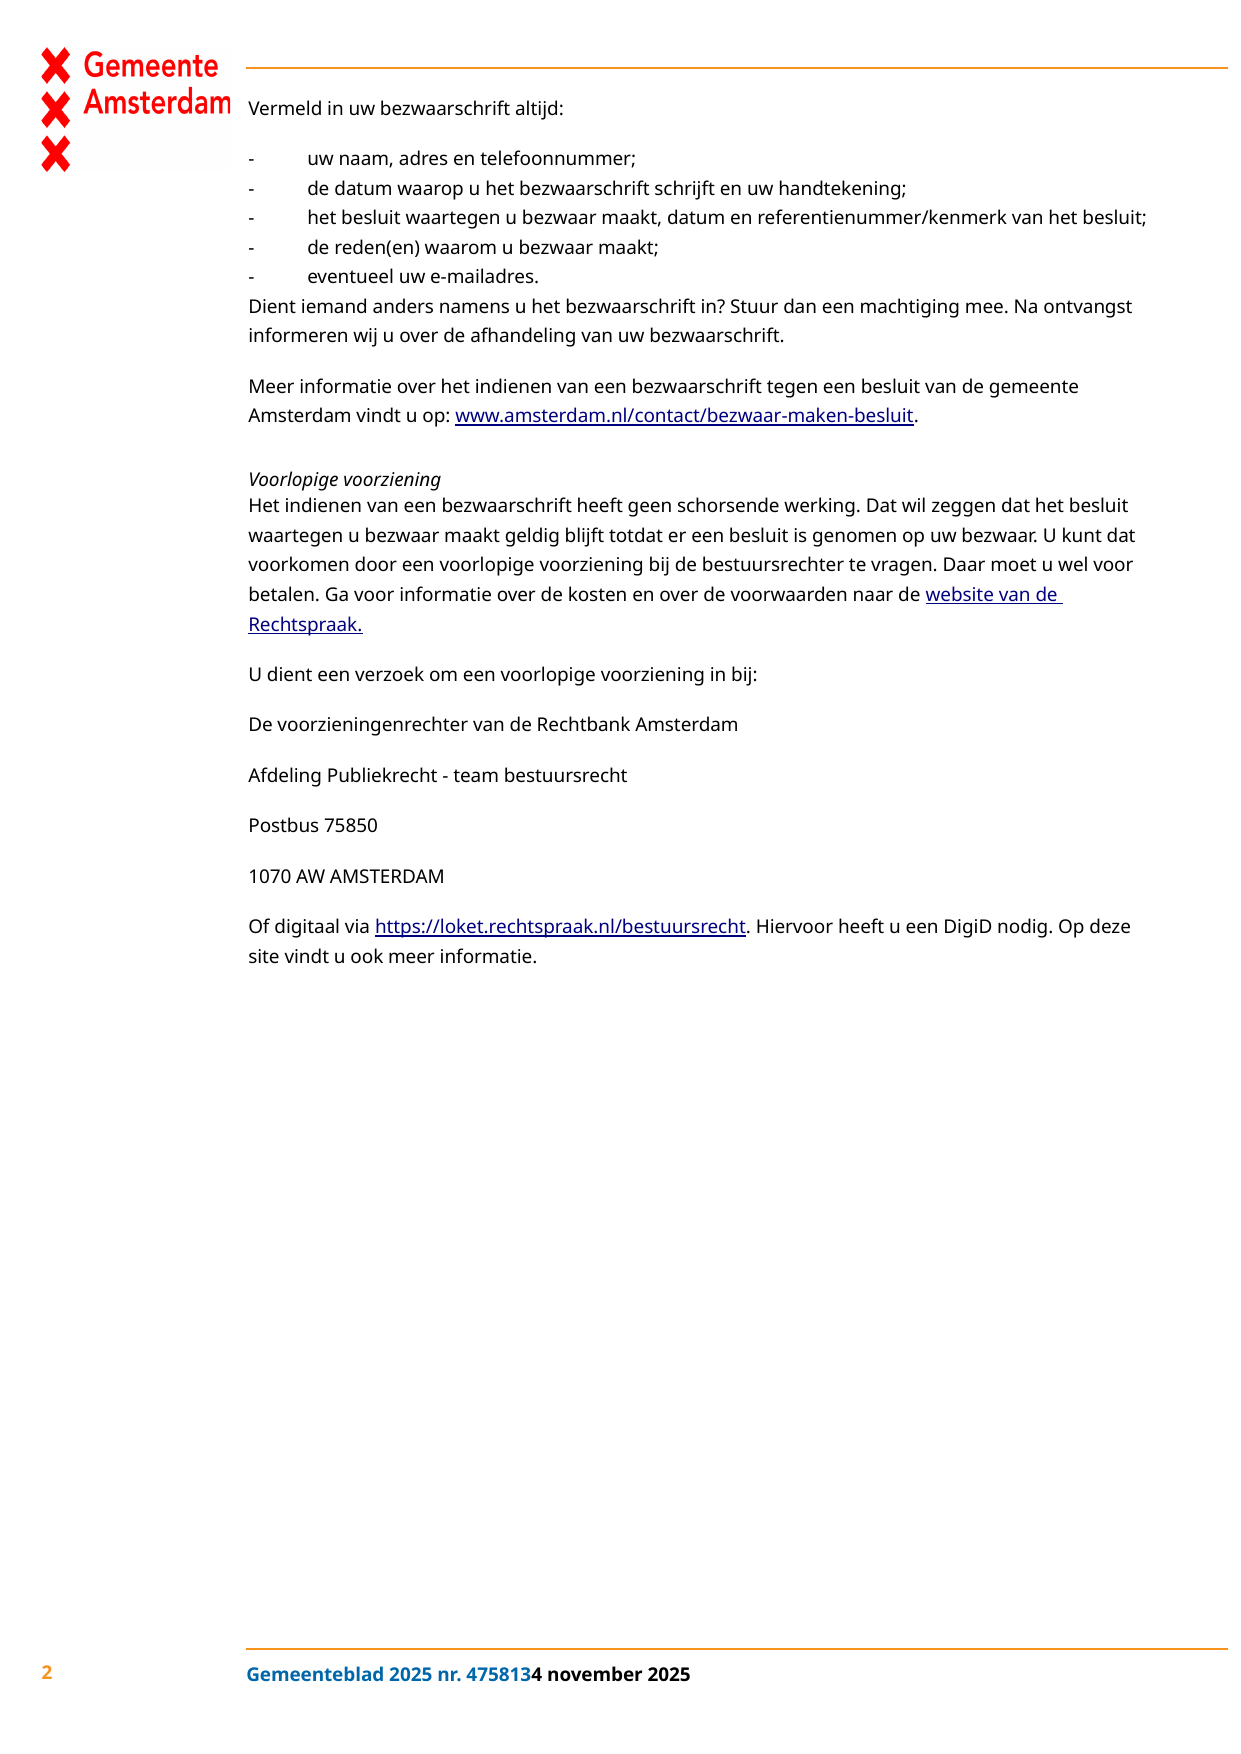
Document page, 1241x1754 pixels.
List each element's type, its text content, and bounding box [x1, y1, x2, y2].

text Het indienen van een bezwaarschrift heeft geen schorsende werking. Dat wil zeggen dat het besluit waartegen u bezwaar maakt geldig blijft totdat er een besluit is genomen op uw bezwaar. U kunt dat voorkomen door een voorlopige voorziening bij de bestuursrechter te vragen. Daar moet u wel voor betalen. Ga voor informatie over de kosten en over de voorwaarden naar de website van de Rechtspraak. [248, 492, 1152, 636]
text De voorzieningenrechter van de Rechtbank Amsterdam [248, 712, 1152, 737]
list het besluit waartegen u bezwaar maakt, datum en referentienummer/kenmerk van het besluit; [248, 204, 1152, 230]
text Dient iemand anders namens u het bezwaarschrift in? Stuur dan een machtiging mee. Na ontvangst informeren wij u over de afhandeling van uw bezwaarschrift. [248, 293, 1152, 348]
text Meer informatie over het indienen van een bezwaarschrift tegen een besluit van de gemeente Amsterdam vindt u op: www.amsterdam.nl/contact/bezwaar-maken-besluit. [248, 373, 1152, 428]
picture [41, 47, 231, 172]
text Voorlopige voorziening [248, 467, 1152, 492]
text U dient een verzoek om een voorlopige voorziening in bij: [248, 661, 1152, 687]
text Postbus 75850 [248, 812, 1152, 838]
text 1070 AW AMSTERDAM [248, 863, 1152, 888]
list de reden(en) waarom u bezwaar maakt; [248, 234, 1152, 260]
list uw naam, adres en telefoonnummer; [248, 145, 1152, 171]
text Vermeld in uw bezwaarschrift altijd: [248, 95, 1152, 121]
text Afdeling Publiekrecht - team bestuursrecht [248, 762, 1152, 788]
list de datum waarop u het bezwaarschrift schrijft en uw handtekening; [248, 175, 1152, 201]
list eventueel uw e-mailadres. [248, 263, 1152, 289]
text Of digitaal via https://loket.rechtspraak.nl/bestuursrecht. Hiervoor heeft u een DigiD nodig. Op deze site vindt u ook meer informatie. [248, 913, 1152, 968]
